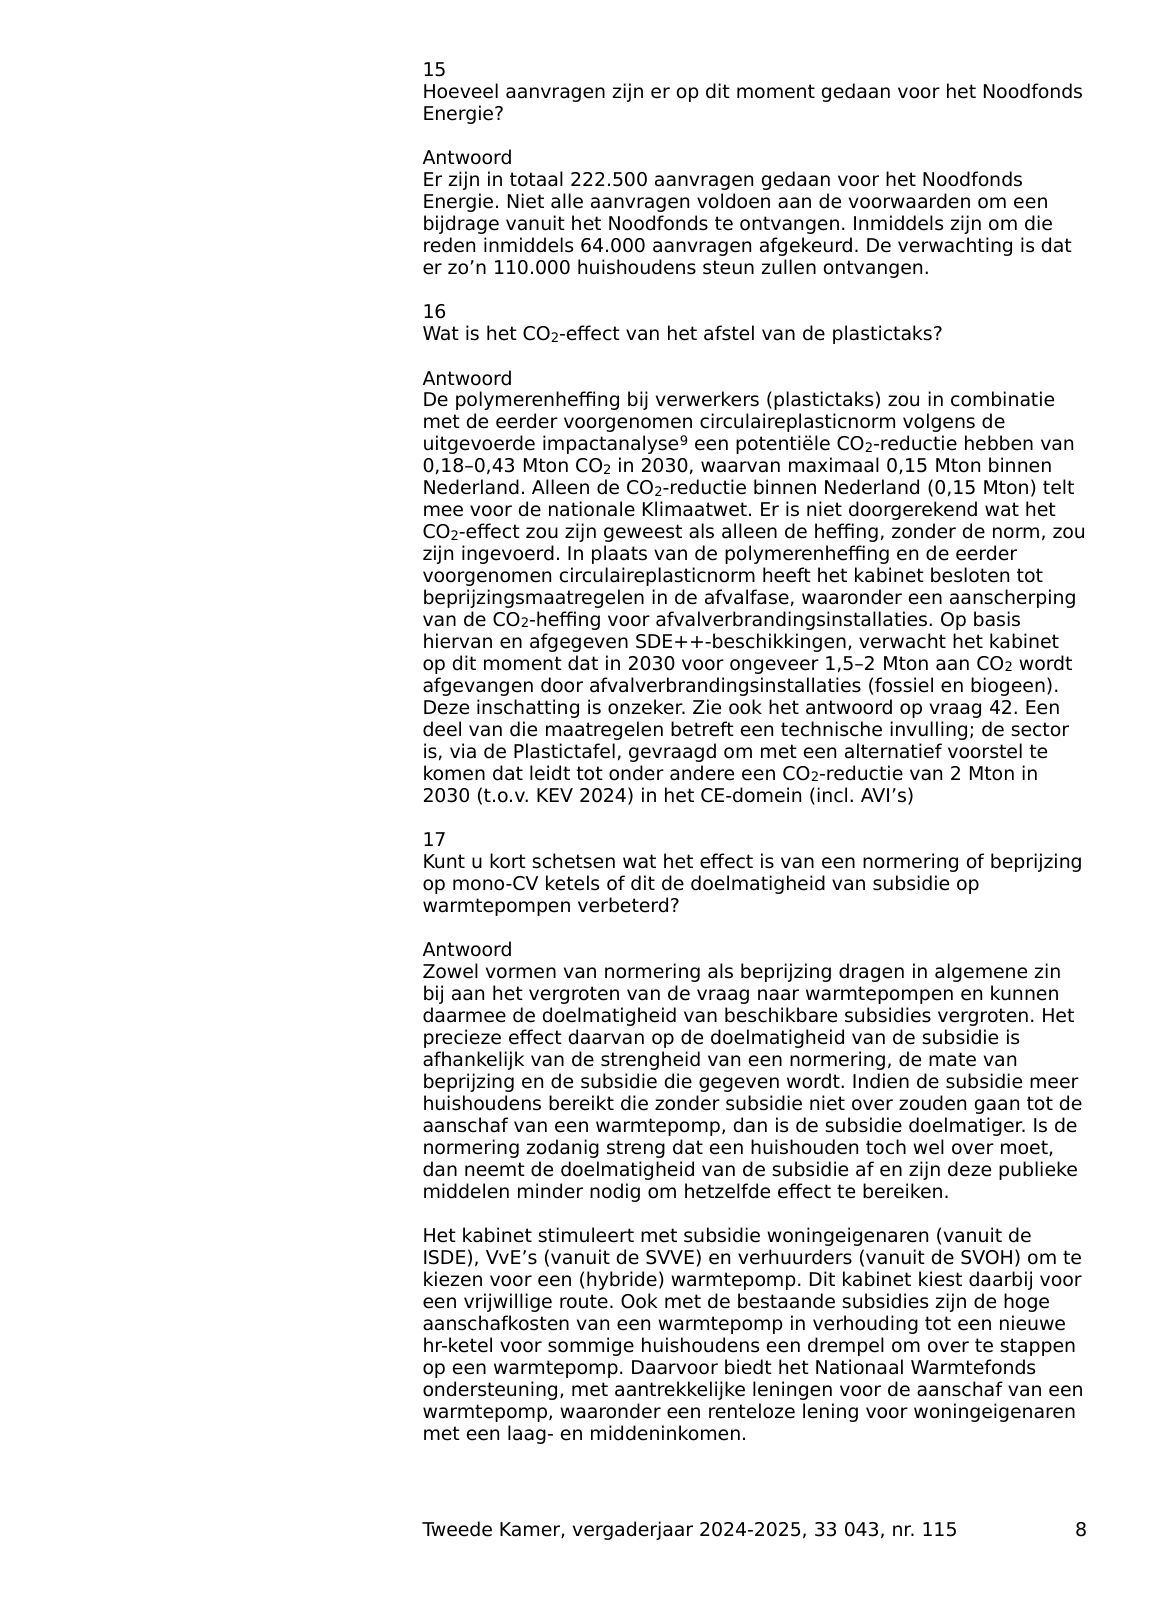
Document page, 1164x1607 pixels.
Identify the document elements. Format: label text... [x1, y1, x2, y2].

text 16 [422, 301, 1087, 323]
text Er zijn in totaal 222.500 aanvragen gedaan voor het Noodfonds Energie. Niet alle aanvragen voldoen aan de voorwaarden om een bijdrage vanuit het Noodfonds te ontvangen. Inmiddels zijn om die reden inmiddels 64.000 aanvragen afgekeurd. De verwachting is dat er zo’n 110.000 huishoudens steun zullen ontvangen. [422, 169, 1087, 279]
text Antwoord [422, 367, 1087, 389]
text Het kabinet stimuleert met subsidie woningeigenaren (vanuit de ISDE), VvE’s (vanuit de SVVE) en verhuurders (vanuit de SVOH) om te kiezen voor een (hybride) warmtepomp. Dit kabinet kiest daarbij voor een vrijwillige route. Ook met de bestaande subsidies zijn de hoge aanschafkosten van een warmtepomp in verhouding tot een nieuwe hr-ketel voor sommige huishoudens een drempel om over te stappen op een warmtepomp. Daarvoor biedt het Nationaal Warmtefonds ondersteuning, met aantrekkelijke leningen voor de aanschaf van een warmtepomp, waaronder een renteloze lening voor woningeigenaren met een laag- en middeninkomen. [422, 1225, 1087, 1445]
text Antwoord [422, 939, 1087, 961]
text Wat is het CO2-effect van het afstel van de plastictaks? [422, 323, 1087, 345]
text Kunt u kort schetsen wat het effect is van een normering of beprijzing op mono-CV ketels of dit de doelmatigheid van subsidie op warmtepompen verbeterd? [422, 851, 1087, 917]
text 15 [422, 59, 1087, 81]
text De polymerenheffing bij verwerkers (plastictaks) zou in combinatie met de eerder voorgenomen circulaireplasticnorm volgens de uitgevoerde impactanalyse9 een potentiële CO2-reductie hebben van 0,18–0,43 Mton CO2 in 2030, waarvan maximaal 0,15 Mton binnen Nederland. Alleen de CO2-reductie binnen Nederland (0,15 Mton) telt mee voor de nationale Klimaatwet. Er is niet doorgerekend wat het CO2-effect zou zijn geweest als alleen de heffing, zonder de norm, zou zijn ingevoerd. In plaats van de polymerenheffing en de eerder voorgenomen circulaireplasticnorm heeft het kabinet besloten tot beprijzingsmaatregelen in de afvalfase, waaronder een aanscherping van de CO2-heffing voor afvalverbrandingsinstallaties. Op basis hiervan en afgegeven SDE++-beschikkingen, verwacht het kabinet op dit moment dat in 2030 voor ongeveer 1,5–2 Mton aan CO2 wordt afgevangen door afvalverbrandingsinstallaties (fossiel en biogeen). Deze inschatting is onzeker. Zie ook het antwoord op vraag 42. Een deel van die maatregelen betreft een technische invulling; de sector is, via de Plastictafel, gevraagd om met een alternatief voorstel te komen dat leidt tot onder andere een CO2-reductie van 2 Mton in 2030 (t.o.v. KEV 2024) in het CE-domein (incl. AVI’s) [422, 389, 1087, 807]
text Antwoord [422, 147, 1087, 169]
text 17 [422, 829, 1087, 851]
text Zowel vormen van normering als beprijzing dragen in algemene zin bij aan het vergroten van de vraag naar warmtepompen en kunnen daarmee de doelmatigheid van beschikbare subsidies vergroten. Het precieze effect daarvan op de doelmatigheid van de subsidie is afhankelijk van de strengheid van een normering, de mate van beprijzing en de subsidie die gegeven wordt. Indien de subsidie meer huishoudens bereikt die zonder subsidie niet over zouden gaan tot de aanschaf van een warmtepomp, dan is de subsidie doelmatiger. Is de normering zodanig streng dat een huishouden toch wel over moet, dan neemt de doelmatigheid van de subsidie af en zijn deze publieke middelen minder nodig om hetzelfde effect te bereiken. [422, 961, 1087, 1203]
text Hoeveel aanvragen zijn er op dit moment gedaan voor het Noodfonds Energie? [422, 81, 1087, 125]
